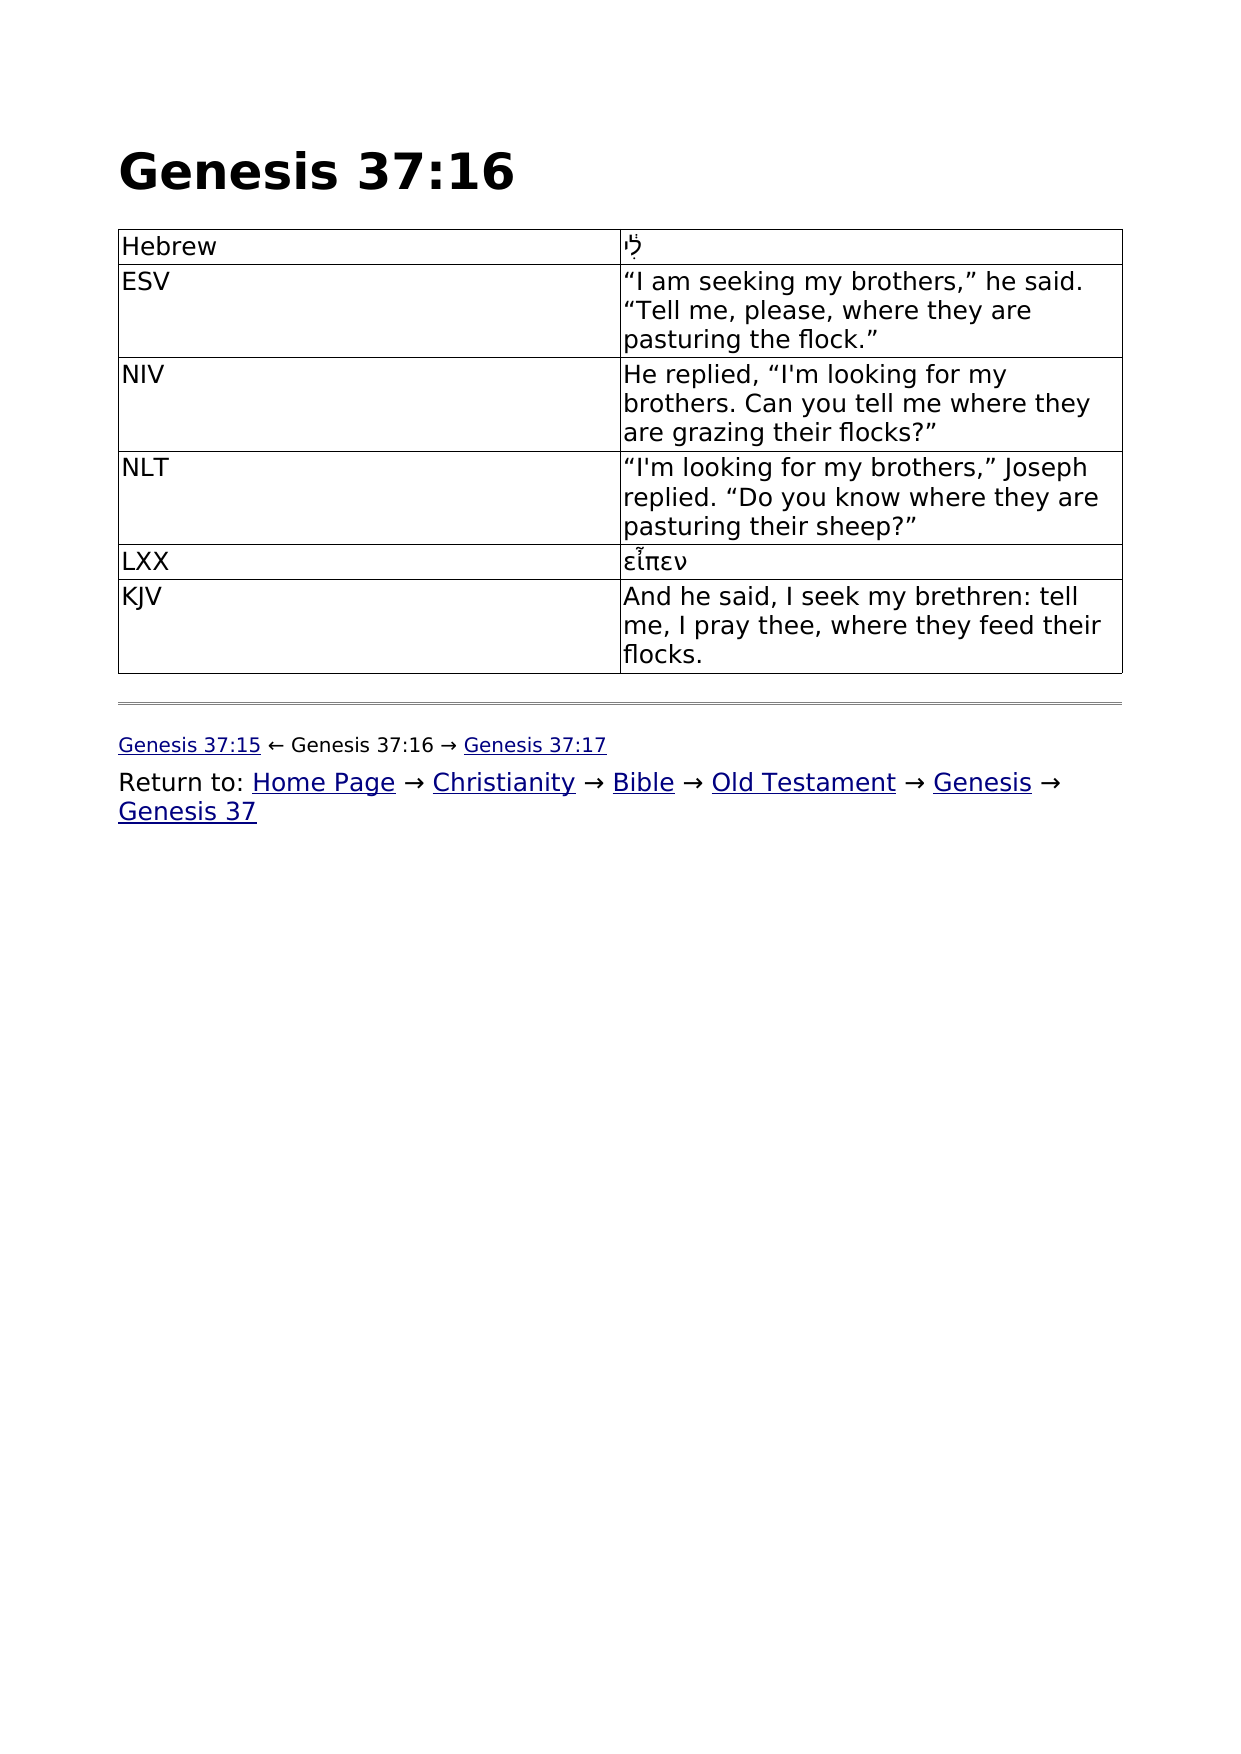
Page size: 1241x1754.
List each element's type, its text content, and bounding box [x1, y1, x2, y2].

table_header לִ֔י [621, 230, 1122, 264]
table_cell εἶπεν [621, 545, 1122, 579]
table_cell ESV [119, 265, 620, 357]
text Return to: Home Page → Christianity → Bible → Old Testament → Genesis → Genesis 37 [118, 768, 1122, 826]
table_cell “I'm looking for my brothers,” Joseph replied. “Do you know where they are pasturing their sheep?” [621, 452, 1122, 544]
table_header Hebrew [119, 230, 620, 264]
table_cell “I am seeking my brothers,” he said. “Tell me, please, where they are pasturing the flock.” [621, 265, 1122, 357]
table_cell He replied, “I'm looking for my brothers. Can you tell me where they are grazing their flocks?” [621, 358, 1122, 451]
text Genesis 37:15 ← Genesis 37:16 → Genesis 37:17 [118, 734, 1122, 768]
subtitle Genesis 37:16 [118, 143, 1122, 201]
table_cell LXX [119, 545, 620, 579]
table_cell And he said, I seek my brethren: tell me, I pray thee, where they feed their flocks. [621, 580, 1122, 673]
table_cell NIV [119, 358, 620, 451]
table_cell NLT [119, 452, 620, 544]
table_cell KJV [119, 580, 620, 673]
